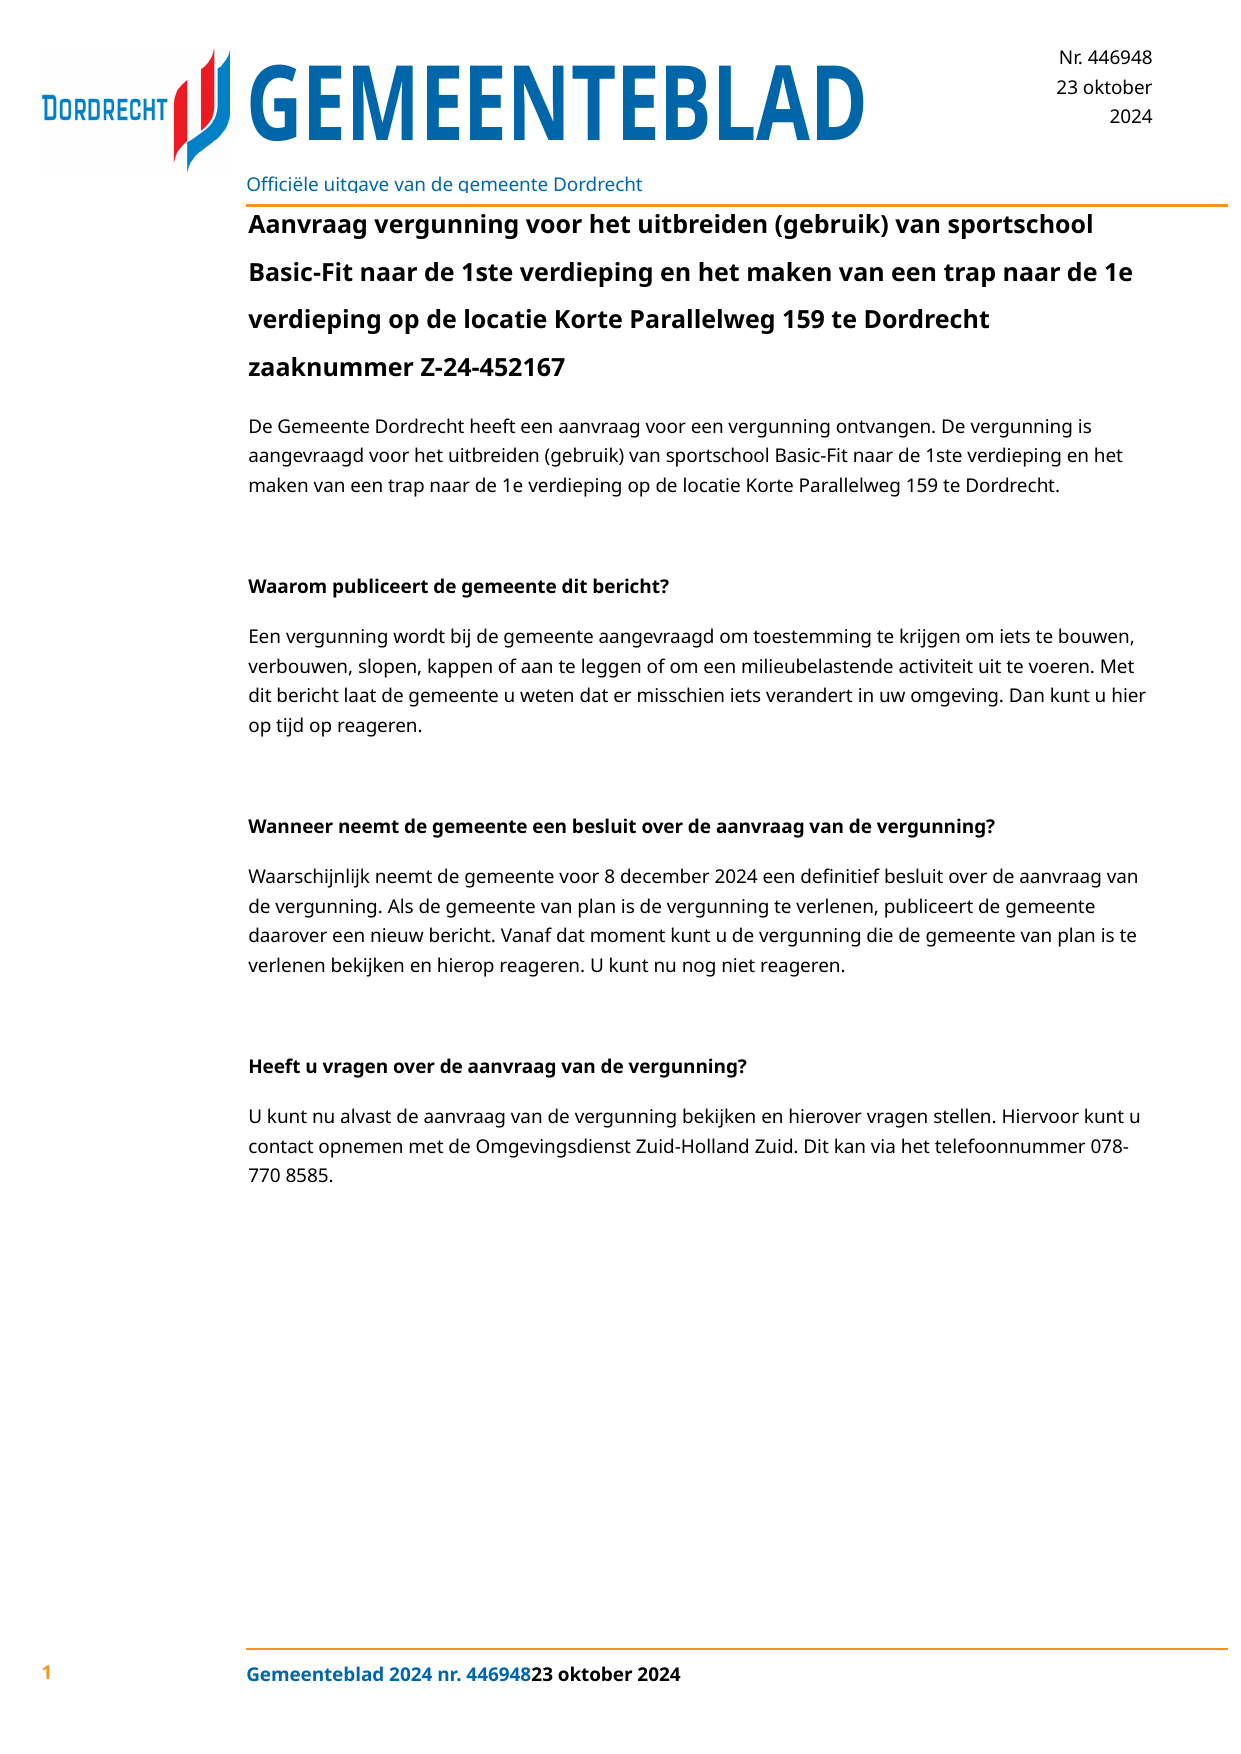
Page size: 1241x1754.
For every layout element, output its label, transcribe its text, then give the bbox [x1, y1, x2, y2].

text Waarschijnlijk neemt de gemeente voor 8 december 2024 een definitief besluit over de aanvraag van de vergunning. Als de gemeente van plan is de vergunning te verlenen, publiceert de gemeente daarover een nieuw bericht. Vanaf dat moment kunt u de vergunning die de gemeente van plan is te verlenen bekijken en hierop reageren. U kunt nu nog niet reageren. [248, 863, 1152, 978]
text Heeft u vragen over de aanvraag van de vergunning? [248, 1053, 1152, 1079]
text Aanvraag vergunning voor het uitbreiden (gebruik) van sportschool Basic-Fit naar de 1ste verdieping en het maken van een trap naar de 1e verdieping op de locatie Korte Parallelweg 159 te Dordrecht zaaknummer Z-24-452167 [248, 207, 1152, 384]
text U kunt nu alvast de aanvraag van de vergunning bekijken en hierover vragen stellen. Hiervoor kunt u contact opnemen met de Omgevingsdienst Zuid-Holland Zuid. Dit kan via het telefoonnummer 078-770 8585. [248, 1103, 1152, 1188]
picture [41, 47, 231, 172]
text Een vergunning wordt bij de gemeente aangevraagd om toestemming te krijgen om iets te bouwen, verbouwen, slopen, kappen of aan te leggen of om een milieubelastende activiteit uit te voeren. Met dit bericht laat de gemeente u weten dat er misschien iets verandert in uw omgeving. Dan kunt u hier op tijd op reageren. [248, 623, 1152, 738]
text De Gemeente Dordrecht heeft een aanvraag voor een vergunning ontvangen. De vergunning is aangevraagd voor het uitbreiden (gebruik) van sportschool Basic-Fit naar de 1ste verdieping en het maken van een trap naar de 1e verdieping op de locatie Korte Parallelweg 159 te Dordrecht. [248, 413, 1152, 498]
text Wanneer neemt de gemeente een besluit over de aanvraag van de vergunning? [248, 813, 1152, 839]
text Waarom publiceert de gemeente dit bericht? [248, 573, 1152, 599]
